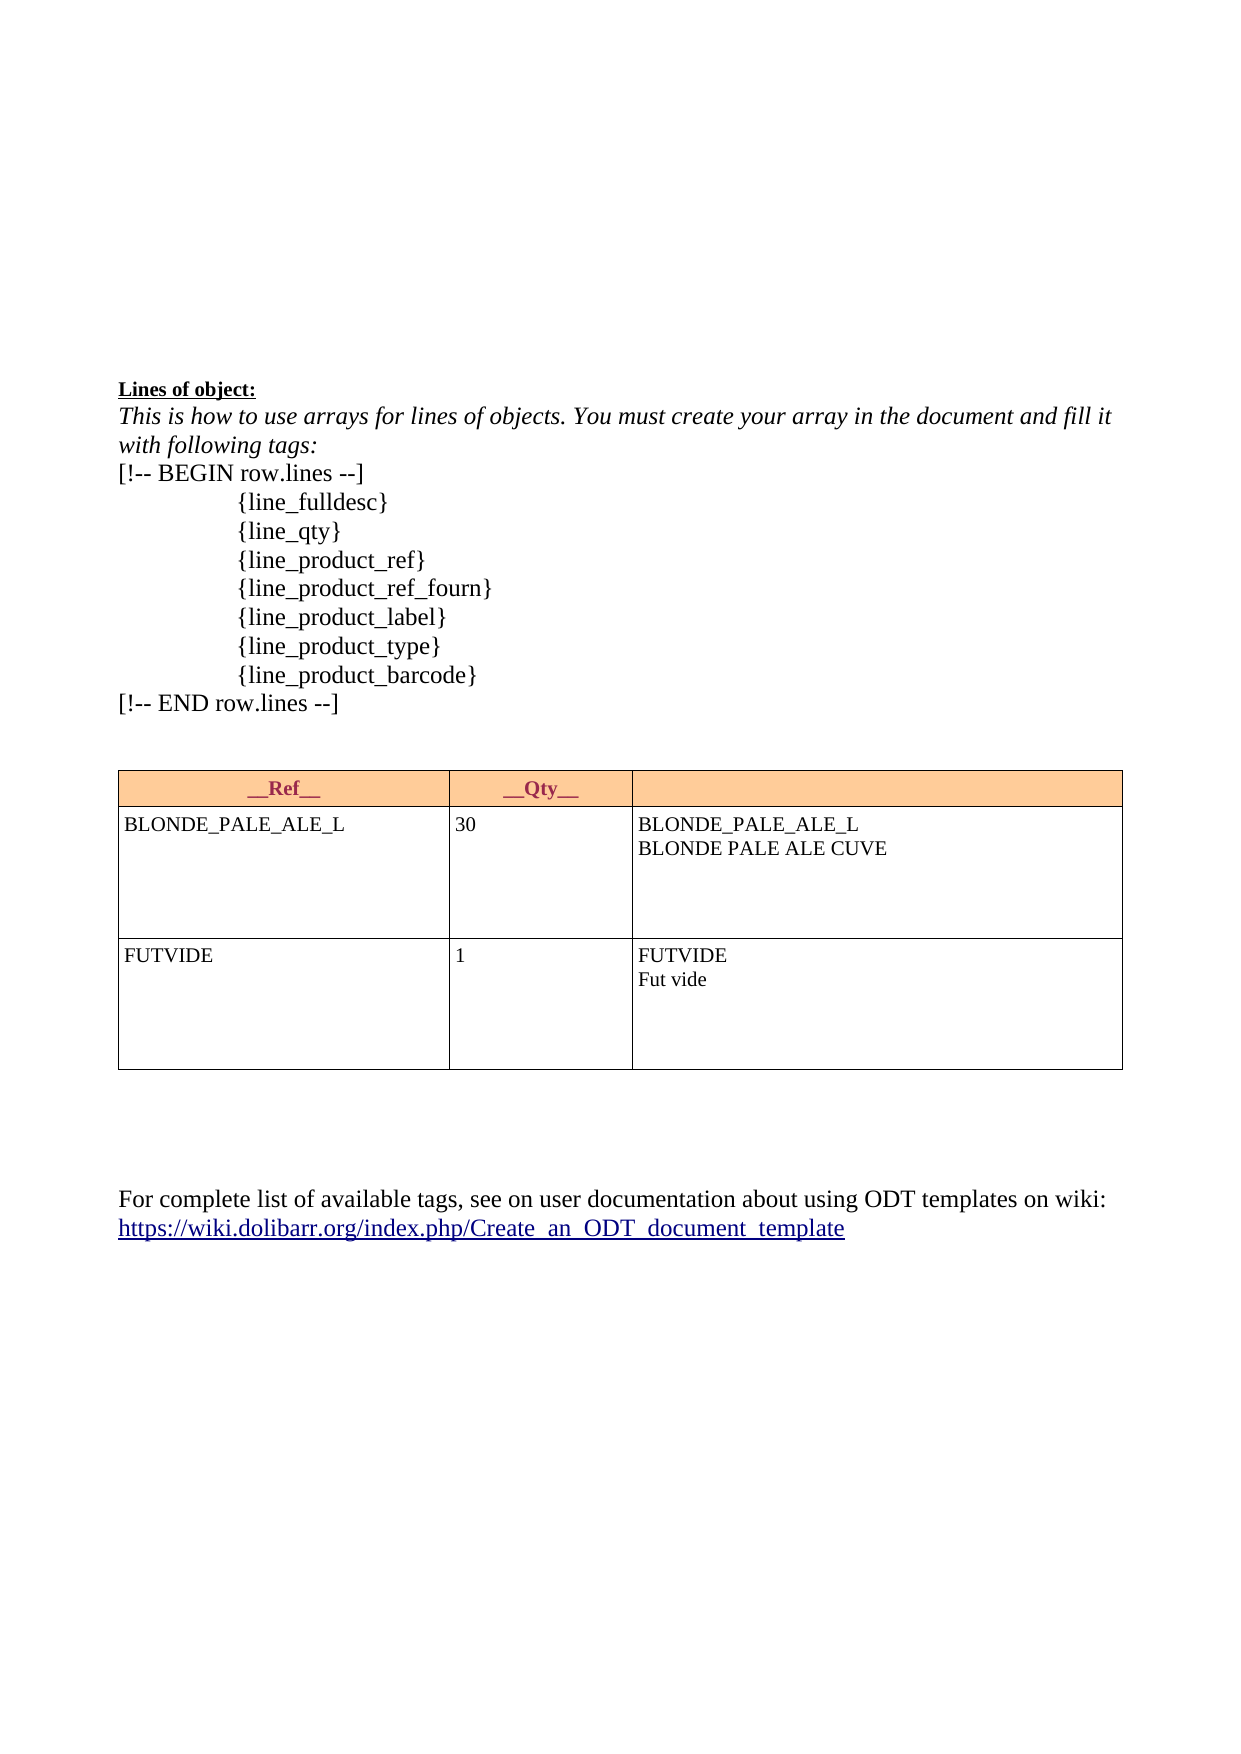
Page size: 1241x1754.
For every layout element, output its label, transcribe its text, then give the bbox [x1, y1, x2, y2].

text {line_product_label} [118, 602, 1122, 631]
table_cell FUTVIDE [119, 939, 449, 1069]
table_cell 1 [450, 939, 632, 1069]
table_cell BLONDE_PALE_ALE_L [119, 807, 449, 938]
text {line_product_barcode} [118, 660, 1122, 688]
table_cell FUTVIDE Fut vide [633, 939, 1122, 1069]
text Lines of object: [118, 377, 1122, 401]
text [!-- BEGIN row.lines --] [118, 458, 1122, 487]
table_header __Ref__ [119, 771, 449, 806]
table_header __Qty__ [450, 771, 632, 806]
text {line_product_ref} [118, 545, 1122, 573]
text {line_product_ref_fourn} [118, 573, 1122, 602]
table_cell 30 [450, 807, 632, 938]
text {line_qty} [118, 516, 1122, 545]
text {line_product_type} [118, 631, 1122, 660]
text For complete list of available tags, see on user documentation about using ODT templates on wiki: [118, 1184, 1122, 1213]
text https://wiki.dolibarr.org/index.php/Create_an_ODT_document_template [118, 1213, 1122, 1242]
text This is how to use arrays for lines of objects. You must create your array in the document and fill it with following tags: [118, 401, 1122, 458]
table_header [633, 771, 1122, 806]
text {line_fulldesc} [118, 487, 1122, 516]
text [!-- END row.lines --] [118, 688, 1122, 717]
table_cell BLONDE_PALE_ALE_L BLONDE PALE ALE CUVE [633, 807, 1122, 938]
